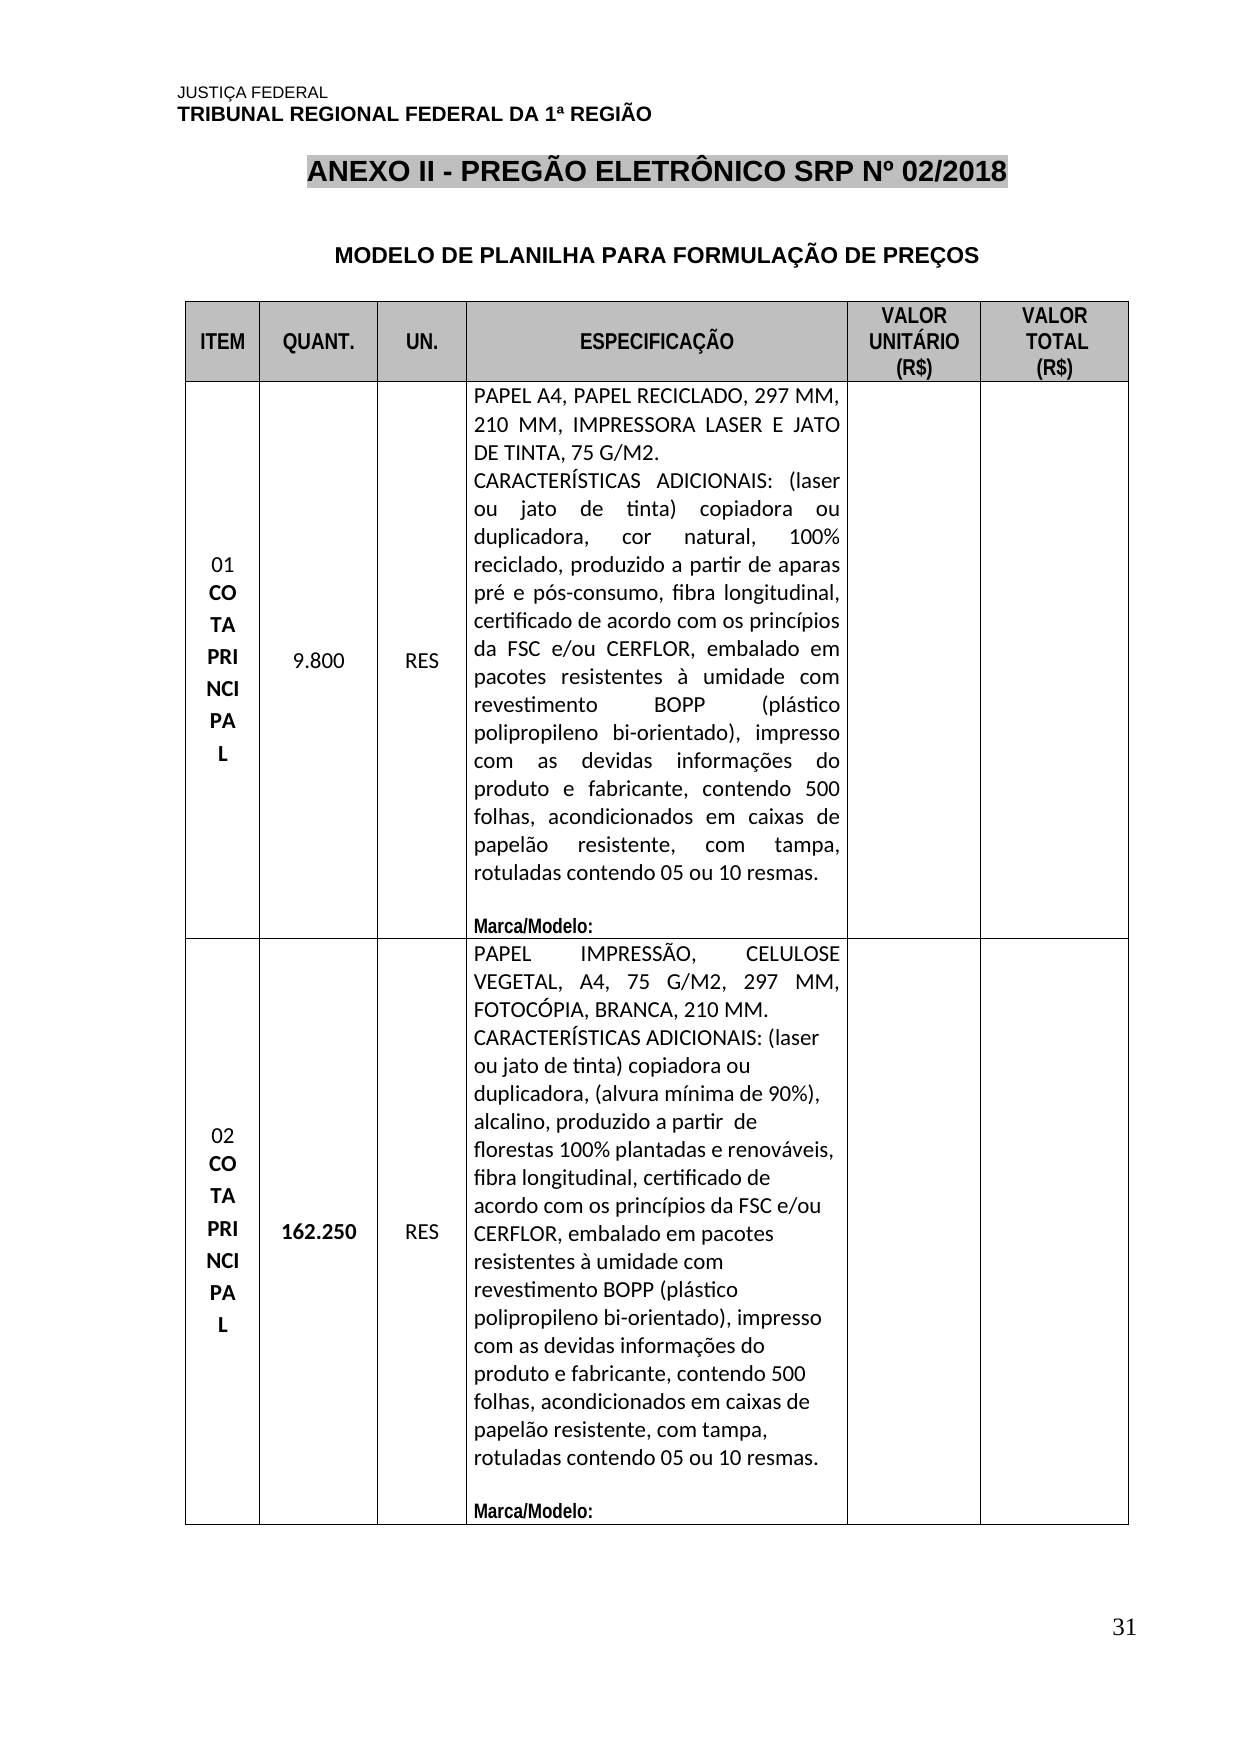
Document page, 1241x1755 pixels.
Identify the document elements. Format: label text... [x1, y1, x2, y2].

table_header VALOR UNITÁRIO (R$) [848, 302, 980, 381]
table_header ESPECIFICAÇÃO [467, 302, 847, 381]
table_cell PAPEL A4, PAPEL RECICLADO, 297 MM, 210 MM, IMPRESSORA LASER E JATO DE TINTA, 75 G/M2. CARACTERÍSTICAS ADICIONAIS: (laser ou jato de tinta) copiadora ou duplicadora, cor natural, 100% reciclado, produzido a partir de aparas pré e pós-consumo, fibra longitudinal, certificado de acordo com os princípios da FSC e/ou CERFLOR, embalado em pacotes resistentes à umidade com revestimento BOPP (plástico polipropileno bi-orientado), impresso com as devidas informações do produto e fabricante, contendo 500 folhas, acondicionados em caixas de papelão resistente, com tampa, rotuladas contendo 05 ou 10 resmas. Marca/Modelo: [467, 382, 847, 578]
table_cell 01 COTA PRINCIPAL [186, 382, 259, 938]
table_header ITEM [186, 302, 259, 381]
text ANEXO II - PREGÃO ELETRÔNICO SRP Nº 02/2018 [177, 154, 1137, 188]
table_cell RES [378, 1355, 466, 1523]
table_cell PAPEL IMPRESSÃO, CELULOSE VEGETAL, A4, 75 G/M2, 297 MM, FOTOCÓPIA, BRANCA, 210 MM. CARACTERÍSTICAS ADICIONAIS: (laser ou jato de tinta) copiadora ou duplicadora, (alvura mínima de 90%), alcalino, produzido a partir de florestas 100% plantadas e renováveis, fibra longitudinal, certificado de acordo com os princípios da FSC e/ou CERFLOR, embalado em pacotes resistentes à umidade com revestimento BOPP (plástico polipropileno bi-orientado), impresso com as devidas informações do produto e fabricante, contendo 500 folhas, acondicionados em caixas de papelão resistente, com tampa, rotuladas contendo 05 ou 10 resmas. Marca/Modelo: [467, 1355, 847, 1523]
table_cell 9.800 [260, 382, 377, 938]
table_header UN. [378, 302, 466, 381]
table_cell [981, 939, 1128, 1523]
table_header QUANT. [260, 302, 377, 381]
table_header VALOR TOTAL (R$) [981, 302, 1128, 381]
text MODELO DE PLANILHA PARA FORMULAÇÃO DE PREÇOS [177, 242, 1137, 268]
table_cell 02 COTA PRINCIPAL [186, 939, 259, 1523]
table_cell [848, 1355, 980, 1523]
table_cell RES [378, 382, 466, 578]
table_cell [848, 382, 980, 578]
table_cell [981, 382, 1128, 938]
table_cell 162.250 [260, 939, 377, 1523]
